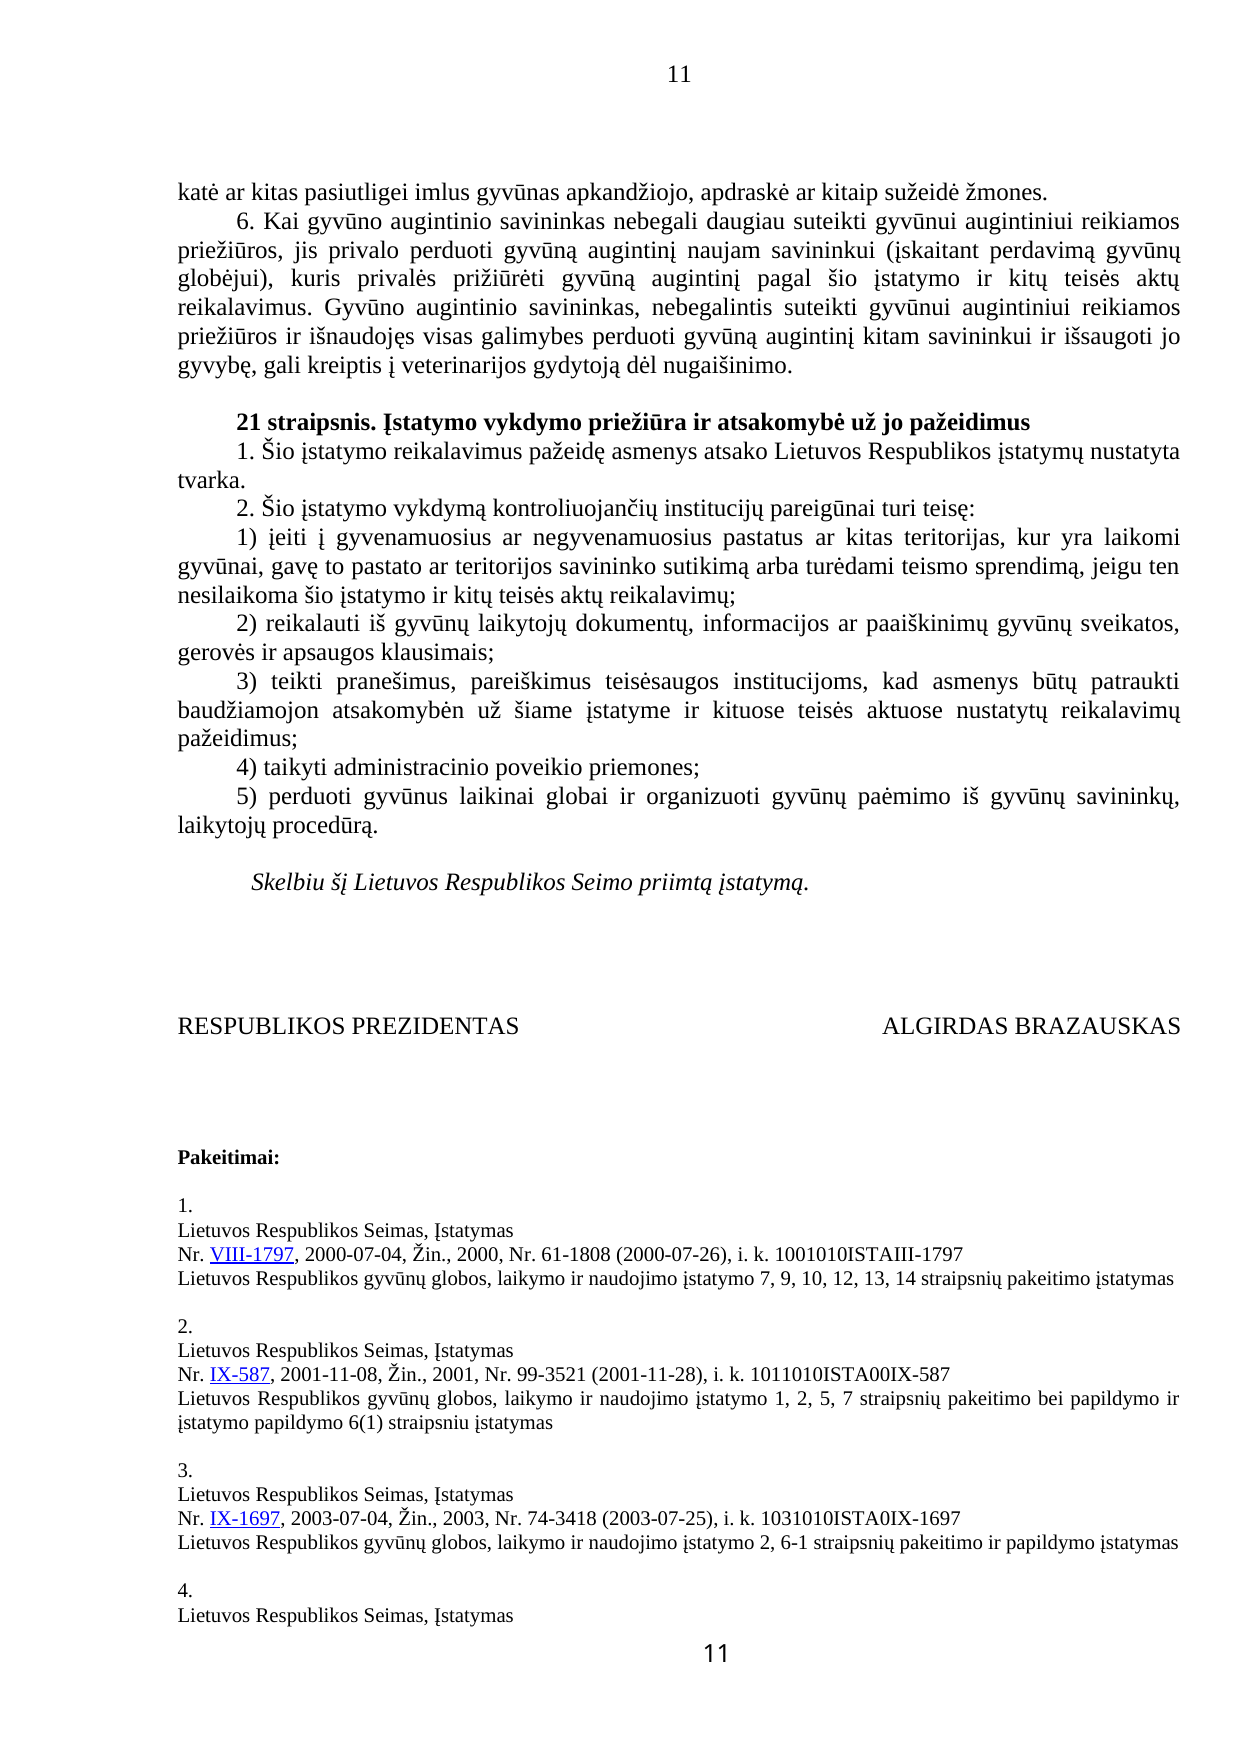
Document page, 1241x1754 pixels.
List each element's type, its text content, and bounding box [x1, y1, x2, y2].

text 2. [177, 1314, 1181, 1338]
text Nr. VIII-1797, 2000-07-04, Žin., 2000, Nr. 61-1808 (2000-07-26), i. k. 1001010ISTAIII-1797 [177, 1242, 1181, 1266]
text Pakeitimai: [177, 1145, 1181, 1169]
text 2. Šio įstatymo vykdymą kontroliuojančių institucijų pareigūnai turi teisę: [177, 493, 1181, 522]
text 4) taikyti administracinio poveikio priemones; [177, 752, 1181, 781]
text Nr. IX-1697, 2003-07-04, Žin., 2003, Nr. 74-3418 (2003-07-25), i. k. 1031010ISTA0IX-1697 [177, 1506, 1181, 1530]
text 3. [177, 1458, 1181, 1482]
text Lietuvos Respublikos Seimas, Įstatymas [177, 1602, 1181, 1627]
text katė ar kitas pasiutligei imlus gyvūnas apkandžiojo, apdraskė ar kitaip sužeidė žmones. [177, 177, 1181, 206]
text 2) reikalauti iš gyvūnų laikytojų dokumentų, informacijos ar paaiškinimų gyvūnų sveikatos, gerovės ir apsaugos klausimais; [177, 608, 1181, 666]
text Lietuvos Respublikos Seimas, Įstatymas [177, 1338, 1181, 1362]
text 1. [177, 1193, 1181, 1217]
text 4. [177, 1578, 1181, 1602]
text 1) įeiti į gyvenamuosius ar negyvenamuosius pastatus ar kitas teritorijas, kur yra laikomi gyvūnai, gavę to pastato ar teritorijos savininko sutikimą arba turėdami teismo sprendimą, jeigu ten nesilaikoma šio įstatymo ir kitų teisės aktų reikalavimų; [177, 522, 1181, 608]
text Lietuvos Respublikos gyvūnų globos, laikymo ir naudojimo įstatymo 1, 2, 5, 7 straipsnių pakeitimo bei papildymo ir įstatymo papildymo 6(1) straipsniu įstatymas [177, 1386, 1181, 1434]
text Lietuvos Respublikos Seimas, Įstatymas [177, 1482, 1181, 1506]
text Lietuvos Respublikos Seimas, Įstatymas [177, 1217, 1181, 1242]
text 3) teikti pranešimus, pareiškimus teisėsaugos institucijoms, kad asmenys būtų patraukti baudžiamojon atsakomybėn už šiame įstatyme ir kituose teisės aktuose nustatytų reikalavimų pažeidimus; [177, 666, 1181, 752]
text 6. Kai gyvūno augintinio savininkas nebegali daugiau suteikti gyvūnui augintiniui reikiamos priežiūros, jis privalo perduoti gyvūną augintinį naujam savininkui (įskaitant perdavimą gyvūnų globėjui), kuris privalės prižiūrėti gyvūną augintinį pagal šio įstatymo ir kitų teisės aktų reikalavimus. Gyvūno augintinio savininkas, nebegalintis suteikti gyvūnui augintiniui reikiamos priežiūros ir išnaudojęs visas galimybes perduoti gyvūną augintinį kitam savininkui ir išsaugoti jo gyvybę, gali kreiptis į veterinarijos gydytoją dėl nugaišinimo. [177, 206, 1181, 378]
text Nr. IX-587, 2001-11-08, Žin., 2001, Nr. 99-3521 (2001-11-28), i. k. 1011010ISTA00IX-587 [177, 1362, 1181, 1386]
text 21 straipsnis. Įstatymo vykdymo priežiūra ir atsakomybė už jo pažeidimus [177, 407, 1181, 436]
text Skelbiu šį Lietuvos Respublikos Seimo priimtą įstatymą. [177, 867, 1181, 896]
text RESPUBLIKOS PREZIDENTAS ALGIRDAS BRAZAUSKAS [177, 1011, 1181, 1040]
text Lietuvos Respublikos gyvūnų globos, laikymo ir naudojimo įstatymo 2, 6-1 straipsnių pakeitimo ir papildymo įstatymas [177, 1530, 1181, 1554]
text 1. Šio įstatymo reikalavimus pažeidę asmenys atsako Lietuvos Respublikos įstatymų nustatyta tvarka. [177, 436, 1181, 493]
text Lietuvos Respublikos gyvūnų globos, laikymo ir naudojimo įstatymo 7, 9, 10, 12, 13, 14 straipsnių pakeitimo įstatymas [177, 1266, 1181, 1290]
text 5) perduoti gyvūnus laikinai globai ir organizuoti gyvūnų paėmimo iš gyvūnų savininkų, laikytojų procedūrą. [177, 781, 1181, 838]
